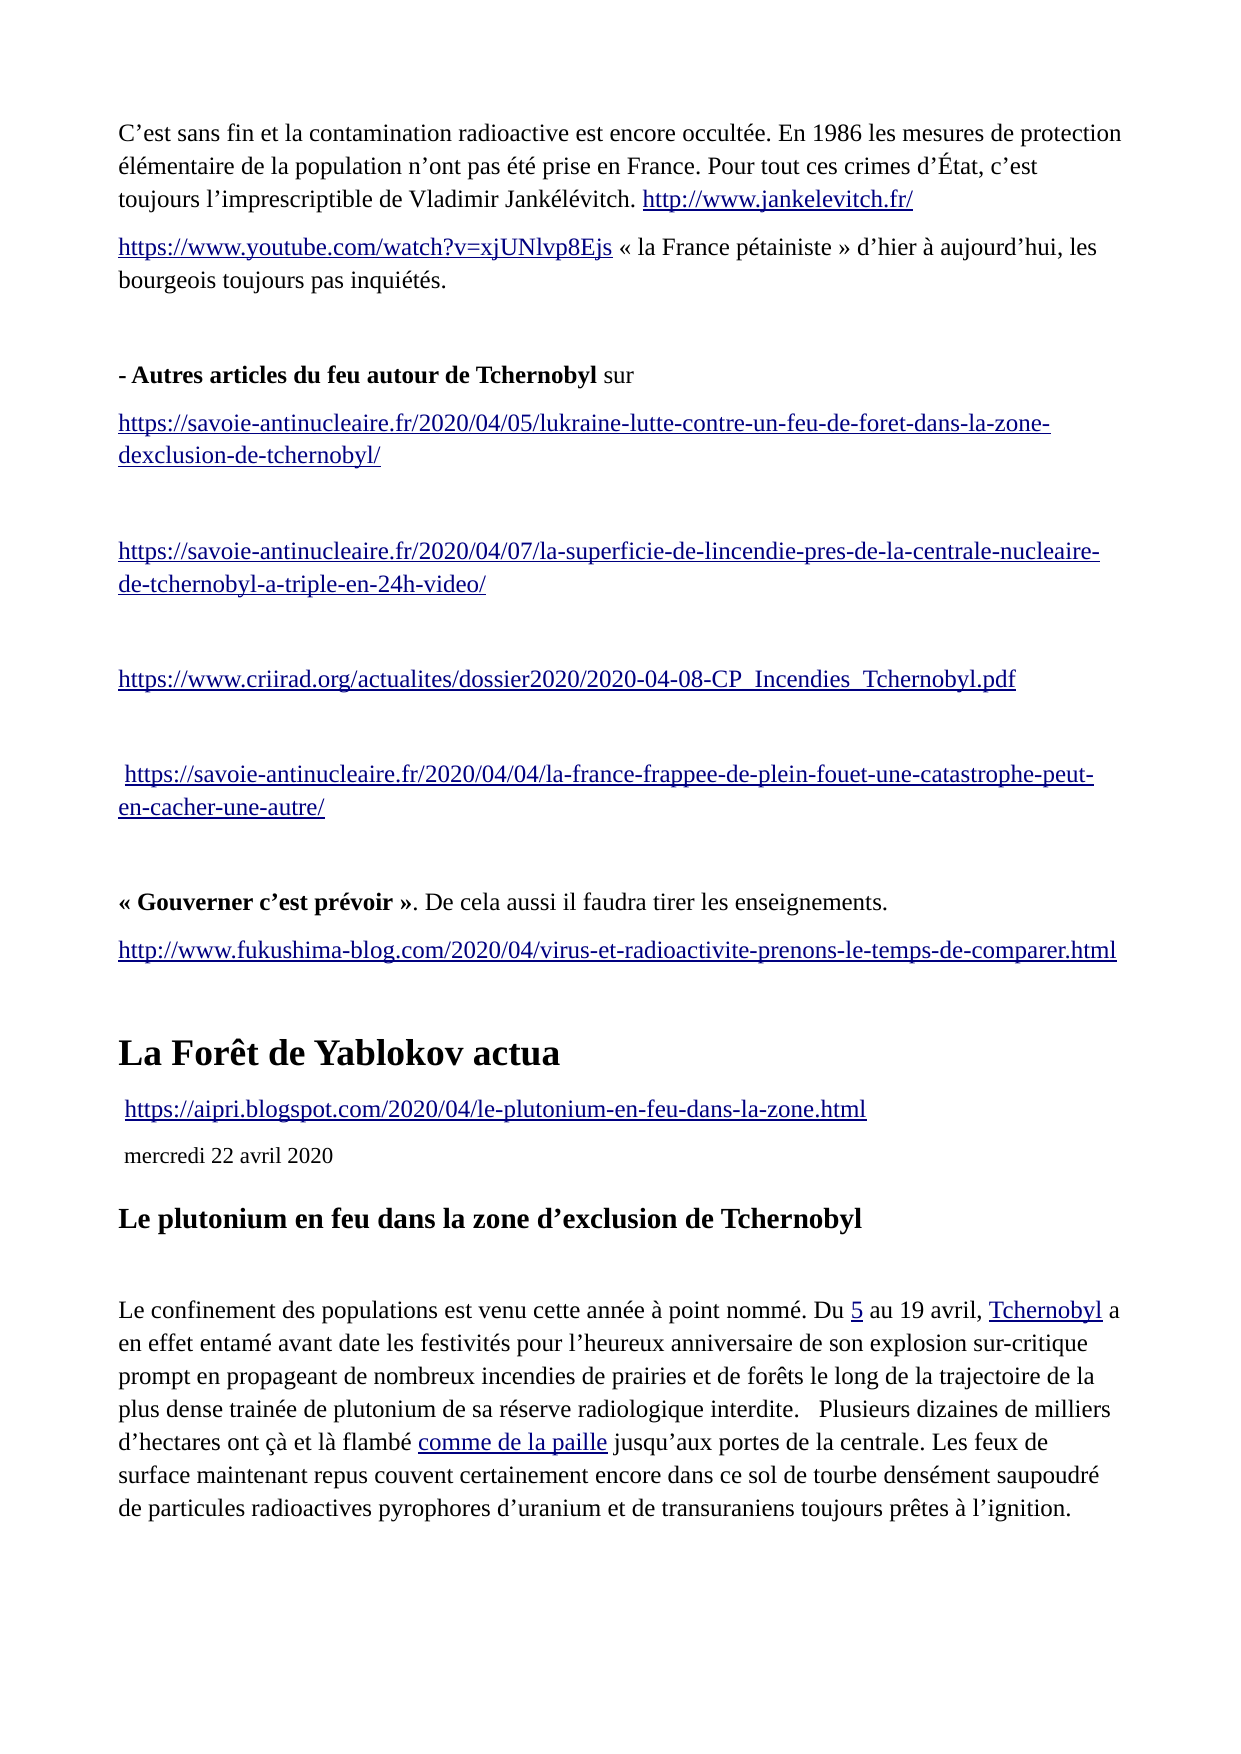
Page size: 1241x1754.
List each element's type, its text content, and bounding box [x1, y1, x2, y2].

text - Autres articles du feu autour de Tchernobyl sur [118, 360, 1122, 389]
text https://www.criirad.org/actualites/dossier2020/2020-04-08-CP_Incendies_Tchernobyl.pdf [118, 664, 1122, 693]
text https://aipri.blogspot.com/2020/04/le-plutonium-en-feu-dans-la-zone.html [118, 1094, 1122, 1123]
text https://www.youtube.com/watch?v=xjUNlvp8Ejs « la France pétainiste » d’hier à aujourd’hui, les bourgeois toujours pas inquiétés. [118, 232, 1122, 293]
text https://savoie-antinucleaire.fr/2020/04/04/la-france-frappee-de-plein-fouet-une-catastrophe-peut-en-cacher-une-autre/ [118, 759, 1122, 821]
text https://savoie-antinucleaire.fr/2020/04/07/la-superficie-de-lincendie-pres-de-la-centrale-nucleaire-de-tchernobyl-a-triple-en-24h-video/ [118, 536, 1122, 598]
text C’est sans fin et la contamination radioactive est encore occultée. En 1986 les mesures de protection élémentaire de la population n’ont pas été prise en France. Pour tout ces crimes d’État, c’est toujours l’imprescriptible de Vladimir Jankélévitch. http://www.jankelevitch.fr/ [118, 118, 1122, 213]
text Le confinement des populations est venu cette année à point nommé. Du 5 au 19 avril, Tchernobyl a en effet entamé avant date les festivités pour l’heureux anniversaire de son explosion sur-critique prompt en propageant de nombreux incendies de prairies et de forêts le long de la trajectoire de la plus dense trainée de plutonium de sa réserve radiologique interdite. Plusieurs dizaines de milliers d’hectares ont çà et là flambé comme de la paille jusqu’aux portes de la centrale. Les feux de surface maintenant repus couvent certainement encore dans ce sol de tourbe densément saupoudré de particules radioactives pyrophores d’uranium et de transuraniens toujours prêtes à l’ignition. [118, 1295, 1122, 1522]
subtitle Le plutonium en feu dans la zone d’exclusion de Tchernobyl [118, 1201, 1122, 1235]
text La Forêt de Yablokov actua [118, 1030, 1122, 1073]
text http://www.fukushima-blog.com/2020/04/virus-et-radioactivite-prenons-le-temps-de-comparer.html [118, 935, 1122, 964]
text « Gouverner c’est prévoir ». De cela aussi il faudra tirer les enseignements. [118, 887, 1122, 916]
text https://savoie-antinucleaire.fr/2020/04/05/lukraine-lutte-contre-un-feu-de-foret-dans-la-zone-dexclusion-de-tchernobyl/ [118, 408, 1122, 469]
text mercredi 22 avril 2020 [118, 1142, 1122, 1168]
